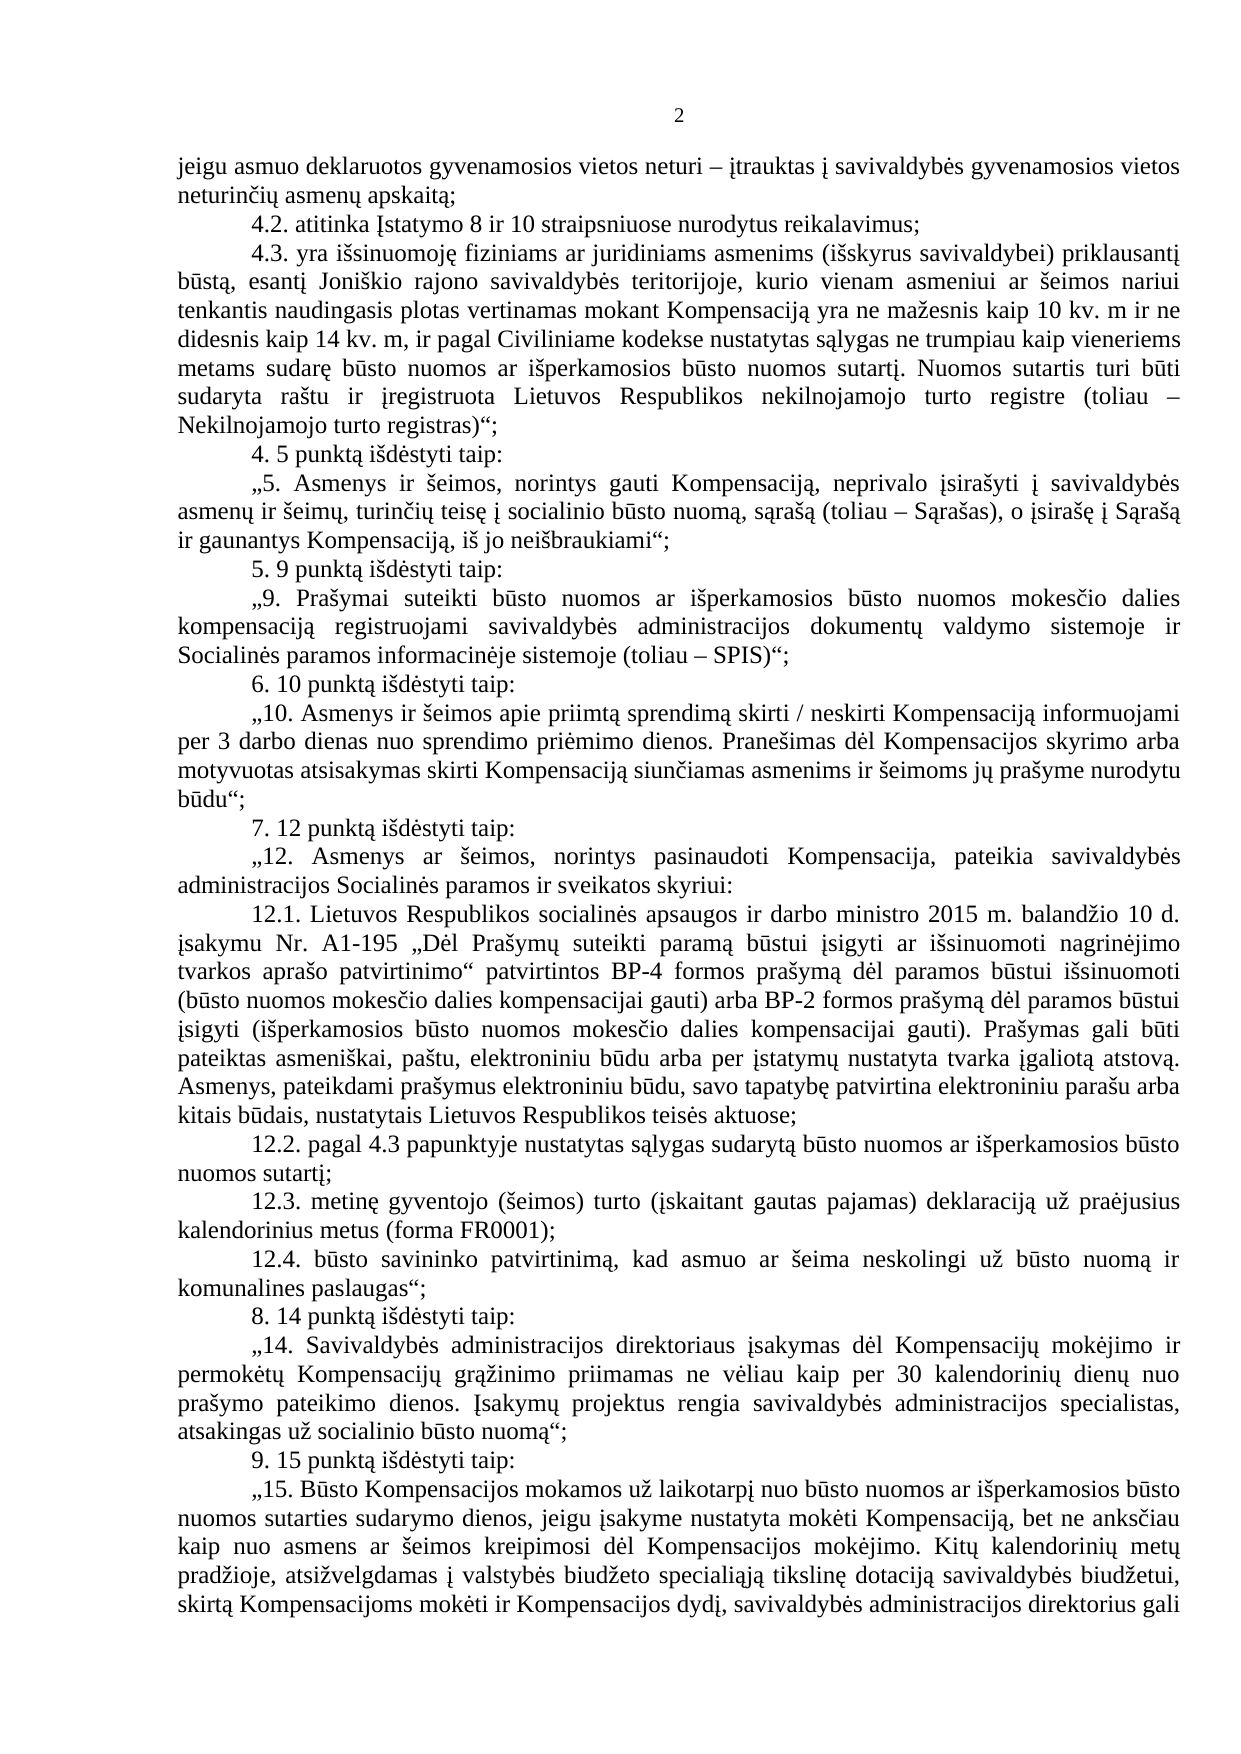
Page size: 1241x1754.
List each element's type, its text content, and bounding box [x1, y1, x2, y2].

text 5. 9 punktą išdėstyti taip: [177, 554, 1181, 583]
text 12.2. pagal 4.3 papunktyje nustatytas sąlygas sudarytą būsto nuomos ar išperkamosios būsto nuomos sutartį; [177, 1129, 1181, 1186]
text 4. 5 punktą išdėstyti taip: [177, 439, 1181, 468]
text 7. 12 punktą išdėstyti taip: [177, 813, 1181, 841]
text „14. Savivaldybės administracijos direktoriaus įsakymas dėl Kompensacijų mokėjimo ir permokėtų Kompensacijų grąžinimo priimamas ne vėliau kaip per 30 kalendorinių dienų nuo prašymo pateikimo dienos. Įsakymų projektus rengia savivaldybės administracijos specialistas, atsakingas už socialinio būsto nuomą“; [177, 1330, 1181, 1445]
text 12.1. Lietuvos Respublikos socialinės apsaugos ir darbo ministro 2015 m. balandžio 10 d. įsakymu Nr. A1-195 „Dėl Prašymų suteikti paramą būstui įsigyti ar išsinuomoti nagrinėjimo tvarkos aprašo patvirtinimo“ patvirtintos BP-4 formos prašymą dėl paramos būstui išsinuomoti (būsto nuomos mokesčio dalies kompensacijai gauti) arba BP-2 formos prašymą dėl paramos būstui įsigyti (išperkamosios būsto nuomos mokesčio dalies kompensacijai gauti). Prašymas gali būti pateiktas asmeniškai, paštu, elektroniniu būdu arba per įstatymų nustatyta tvarka įgaliotą atstovą. Asmenys, pateikdami prašymus elektroniniu būdu, savo tapatybę patvirtina elektroniniu parašu arba kitais būdais, nustatytais Lietuvos Respublikos teisės aktuose; [177, 899, 1181, 1129]
text 4.3. yra išsinuomoję fiziniams ar juridiniams asmenims (išskyrus savivaldybei) priklausantį būstą, esantį Joniškio rajono savivaldybės teritorijoje, kurio vienam asmeniui ar šeimos nariui tenkantis naudingasis plotas vertinamas mokant Kompensaciją yra ne mažesnis kaip 10 kv. m ir ne didesnis kaip 14 kv. m, ir pagal Civiliniame kodekse nustatytas sąlygas ne trumpiau kaip vieneriems metams sudarę būsto nuomos ar išperkamosios būsto nuomos sutartį. Nuomos sutartis turi būti sudaryta raštu ir įregistruota Lietuvos Respublikos nekilnojamojo turto registre (toliau – Nekilnojamojo turto registras)“; [177, 238, 1181, 439]
text „12. Asmenys ar šeimos, norintys pasinaudoti Kompensacija, pateikia savivaldybės administracijos Socialinės paramos ir sveikatos skyriui: [177, 841, 1181, 899]
text 6. 10 punktą išdėstyti taip: [177, 669, 1181, 698]
text „15. Būsto Kompensacijos mokamos už laikotarpį nuo būsto nuomos ar išperkamosios būsto nuomos sutarties sudarymo dienos, jeigu įsakyme nustatyta mokėti Kompensaciją, bet ne anksčiau kaip nuo asmens ar šeimos kreipimosi dėl Kompensacijos mokėjimo. Kitų kalendorinių metų pradžioje, atsižvelgdamas į valstybės biudžeto specialiąją tikslinę dotaciją savivaldybės biudžetui, skirtą Kompensacijoms mokėti ir Kompensacijos dydį, savivaldybės administracijos direktorius gali [177, 1474, 1181, 1618]
text jeigu asmuo deklaruotos gyvenamosios vietos neturi – įtrauktas į savivaldybės gyvenamosios vietos neturinčių asmenų apskaitą; [177, 151, 1181, 209]
text „9. Prašymai suteikti būsto nuomos ar išperkamosios būsto nuomos mokesčio dalies kompensaciją registruojami savivaldybės administracijos dokumentų valdymo sistemoje ir Socialinės paramos informacinėje sistemoje (toliau – SPIS)“; [177, 583, 1181, 669]
text 12.3. metinę gyventojo (šeimos) turto (įskaitant gautas pajamas) deklaraciją už praėjusius kalendorinius metus (forma FR0001); [177, 1186, 1181, 1244]
text „5. Asmenys ir šeimos, norintys gauti Kompensaciją, neprivalo įsirašyti į savivaldybės asmenų ir šeimų, turinčių teisę į socialinio būsto nuomą, sąrašą (toliau – Sąrašas), o įsirašę į Sąrašą ir gaunantys Kompensaciją, iš jo neišbraukiami“; [177, 468, 1181, 554]
text 12.4. būsto savininko patvirtinimą, kad asmuo ar šeima neskolingi už būsto nuomą ir komunalines paslaugas“; [177, 1244, 1181, 1301]
text „10. Asmenys ir šeimos apie priimtą sprendimą skirti / neskirti Kompensaciją informuojami per 3 darbo dienas nuo sprendimo priėmimo dienos. Pranešimas dėl Kompensacijos skyrimo arba motyvuotas atsisakymas skirti Kompensaciją siunčiamas asmenims ir šeimoms jų prašyme nurodytu būdu“; [177, 698, 1181, 813]
text 8. 14 punktą išdėstyti taip: [177, 1301, 1181, 1330]
text 9. 15 punktą išdėstyti taip: [177, 1445, 1181, 1474]
text 4.2. atitinka Įstatymo 8 ir 10 straipsniuose nurodytus reikalavimus; [177, 209, 1181, 238]
